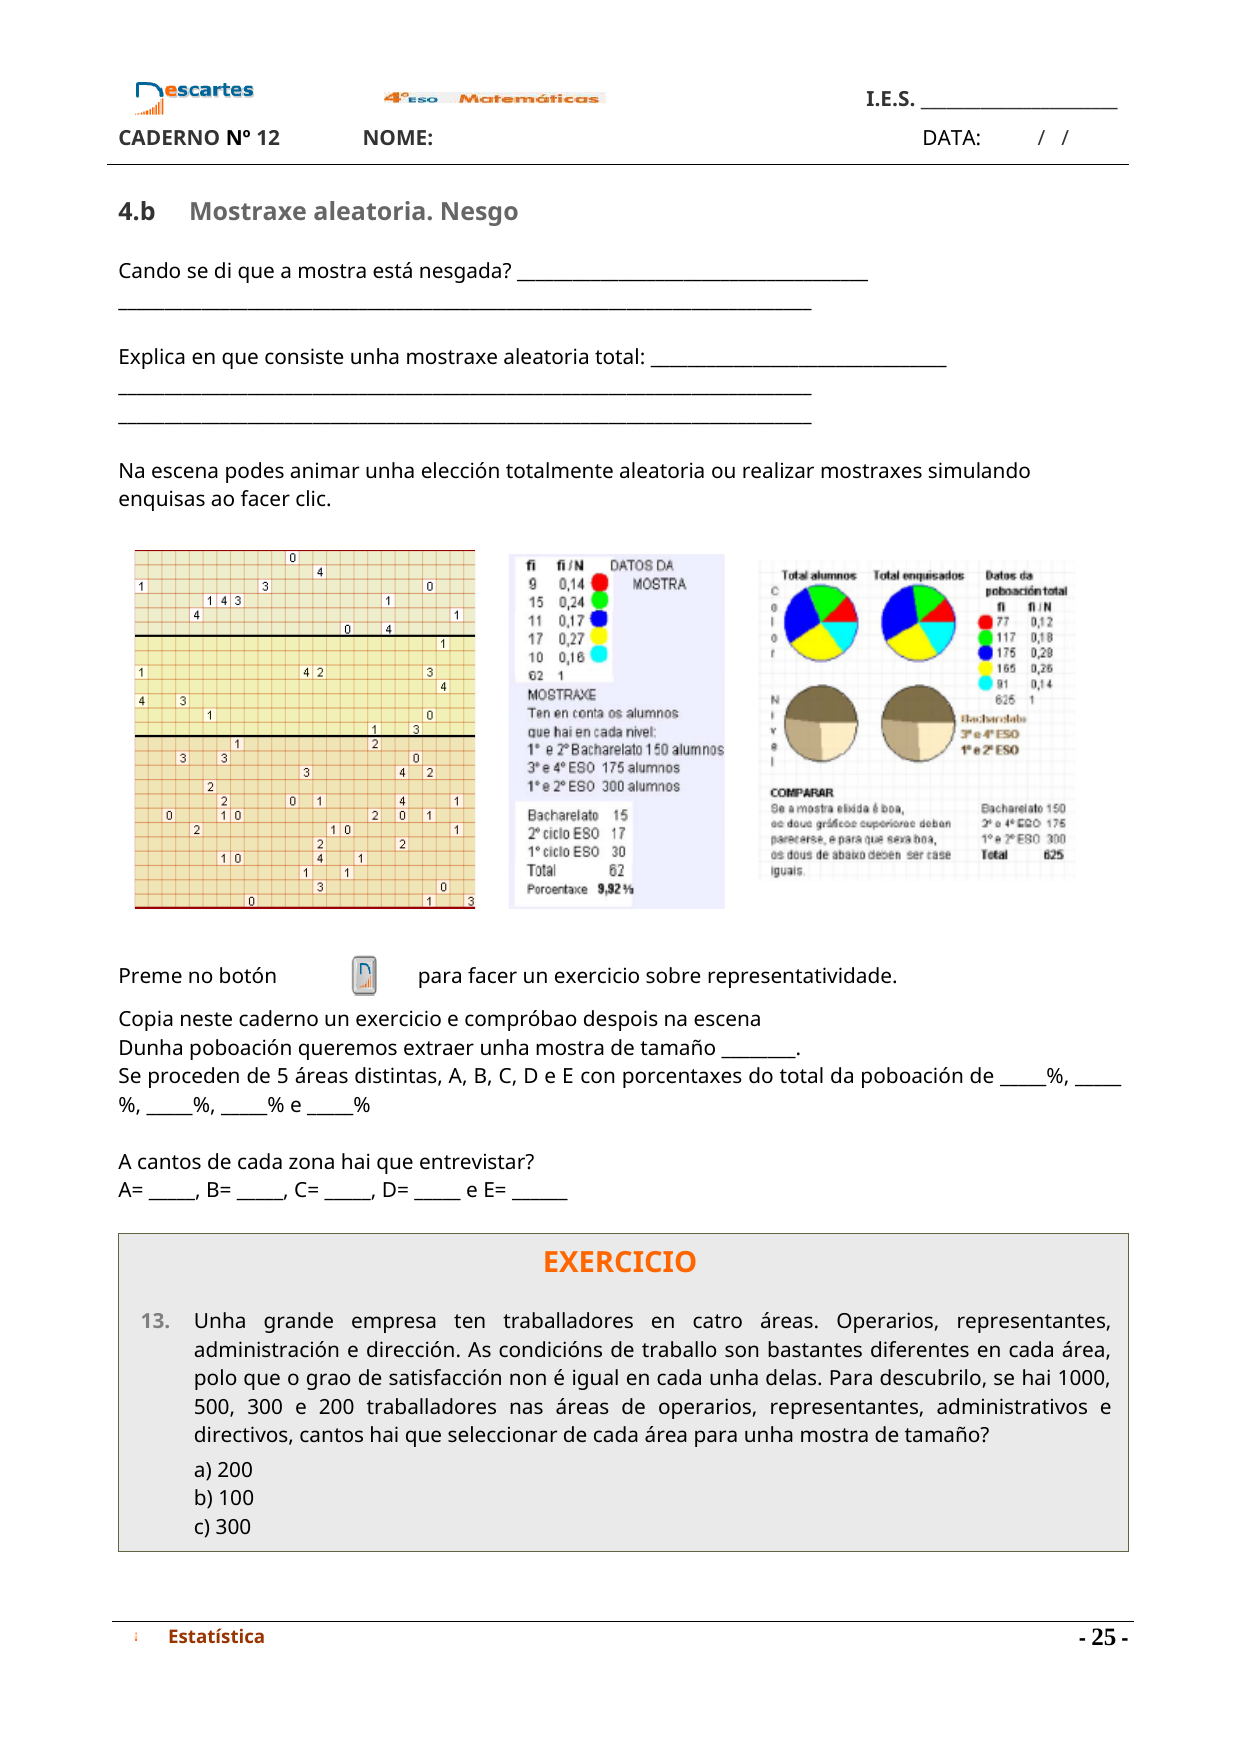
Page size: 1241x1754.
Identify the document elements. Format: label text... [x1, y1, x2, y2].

text Dunha poboación queremos extraer unha mostra de tamaño ________. [118, 1033, 1122, 1061]
text A cantos de cada zona hai que entrevistar? [118, 1147, 1122, 1176]
picture [351, 955, 377, 996]
text ___________________________________________________________________________ [118, 370, 1122, 399]
text ___________________________________________________________________________ [118, 399, 1122, 427]
text A= _____, B= _____, C= _____, D= _____ e E= ______ [118, 1176, 1122, 1204]
text c) 300 [194, 1512, 1113, 1540]
text ___________________________________________________________________________ [118, 285, 1122, 313]
text Explica en que consiste unha mostraxe aleatoria total: ________________________________ [118, 342, 1122, 370]
picture [134, 82, 257, 115]
table_header [329, 946, 412, 1004]
text Cando se di que a mostra está nesgada? ______________________________________ [118, 256, 1122, 285]
text Se proceden de 5 áreas distintas, A, B, C, D e E con porcentaxes do total da poboación de _____%, _____%, _____%, _____% e _____% [118, 1061, 1122, 1118]
text Na escena podes animar unha elección totalmente aleatoria ou realizar mostraxes simulando enquisas ao facer clic. [118, 456, 1122, 513]
picture [384, 92, 606, 105]
text a) 200 [194, 1455, 1113, 1483]
text EXERCICIO [135, 1242, 1113, 1281]
picture [134, 550, 476, 909]
text b) 100 [194, 1483, 1113, 1512]
text Copia neste caderno un exercicio e compróbao despois na escena [118, 1004, 1122, 1033]
list Unha grande empresa ten traballadores en catro áreas. Operarios, representantes, administración e dirección. As condicións de traballo son bastantes diferentes en cada área, polo que o grao de satisfacción non é igual en cada unha delas. Para descubrilo, se hai 1000, 500, 300 e 200 traballadores nas áreas de operarios, representantes, administrativos e directivos, cantos hai que seleccionar de cada área para unha mostra de tamaño? [170, 1306, 1113, 1449]
table_header Preme no botón [112, 946, 329, 1004]
table_header para facer un exercicio sobre representatividade. [412, 946, 1134, 1004]
text 4.b Mostraxe aleatoria. Nesgo [118, 193, 1122, 227]
